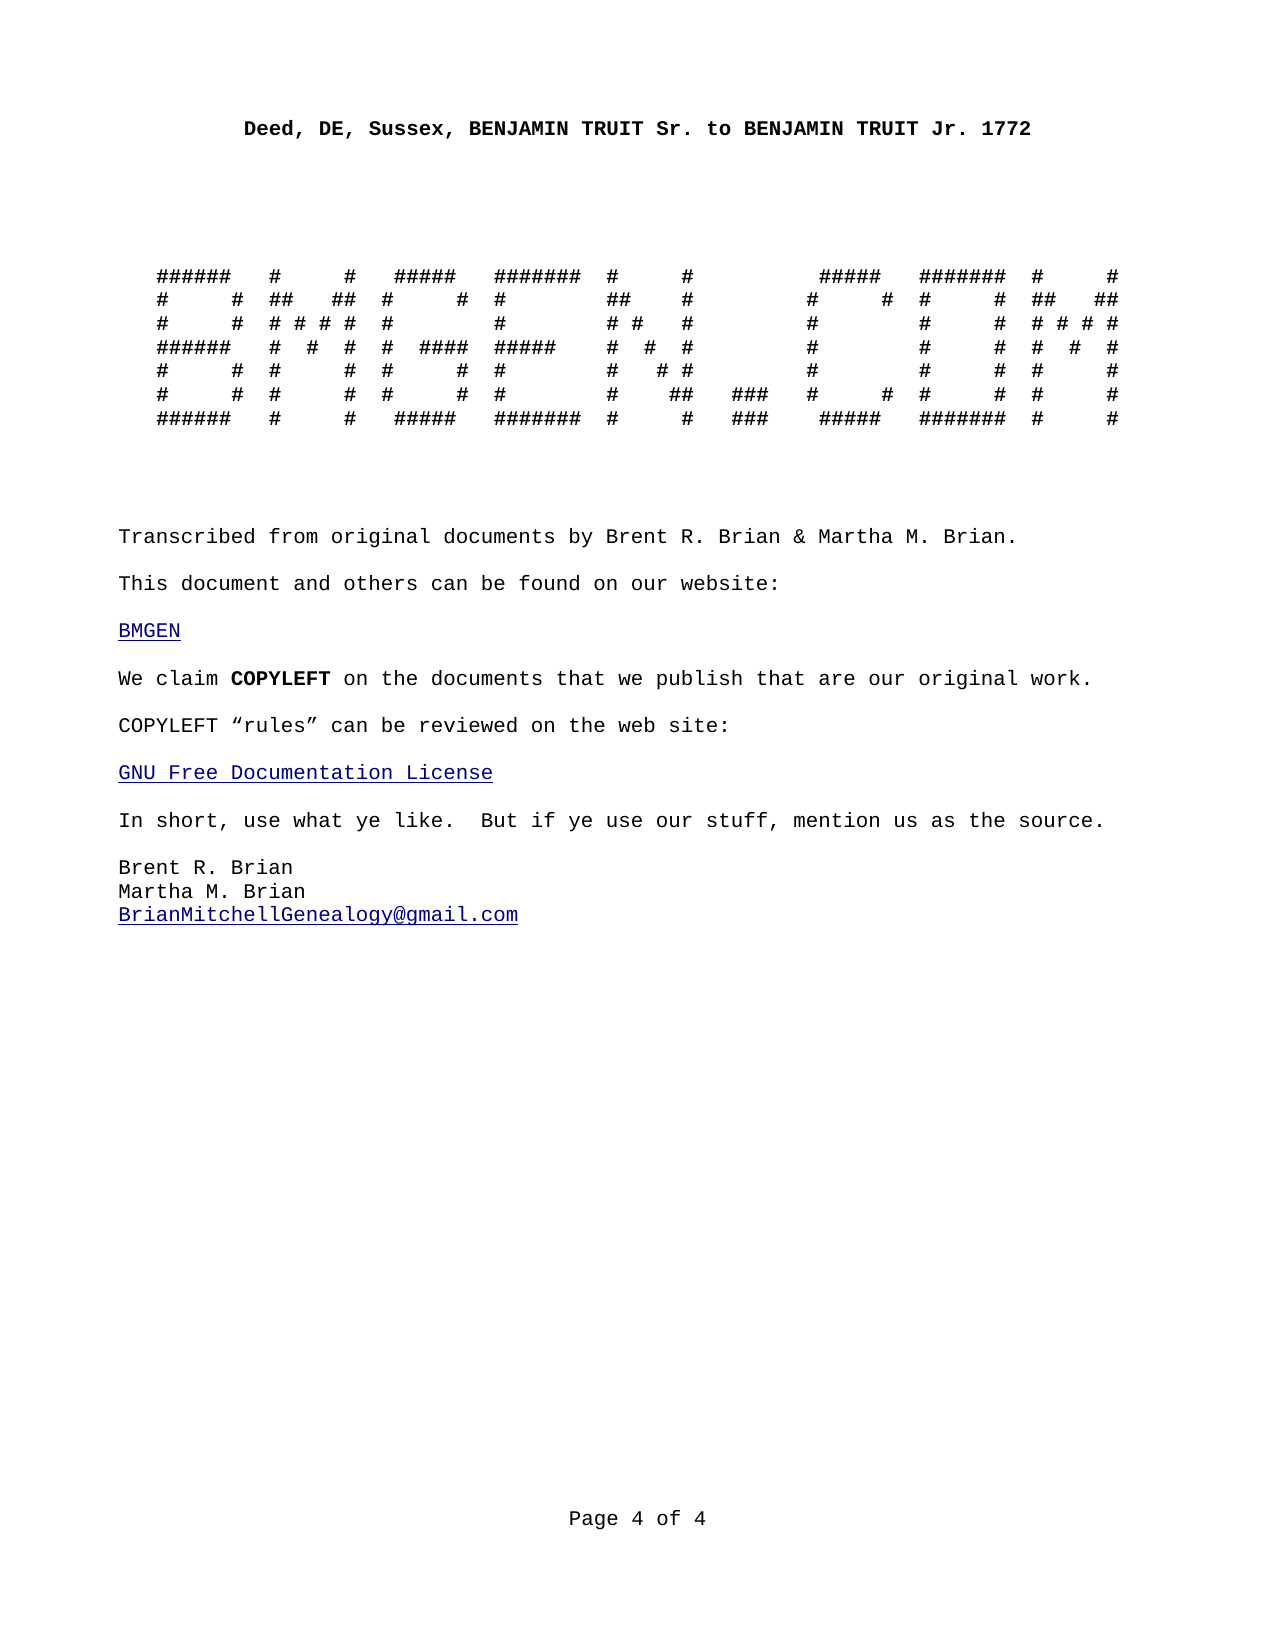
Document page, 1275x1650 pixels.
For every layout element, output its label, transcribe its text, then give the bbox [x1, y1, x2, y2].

text GNU Free Documentation License [118, 762, 1157, 786]
text ###### # # ##### ####### # # ### ##### ####### # # [118, 408, 1157, 431]
text ###### # # # # #### ##### # # # # # # # # # [118, 337, 1157, 360]
text # # ## ## # # # ## # # # # # ## ## [118, 289, 1157, 313]
text Martha M. Brian [118, 881, 1157, 904]
text Brent R. Brian [118, 857, 1157, 881]
text # # # # # # # # # # # # # # # # # # [118, 313, 1157, 337]
text # # # # # # # # # # # # # # # [118, 360, 1157, 384]
text In short, use what ye like. But if ye use our stuff, mention us as the source. [118, 810, 1157, 833]
text COPYLEFT “rules” can be reviewed on the web site: [118, 715, 1157, 739]
text Transcribed from original documents by Brent R. Brian & Martha M. Brian. [118, 526, 1157, 549]
text BMGEN [118, 621, 1157, 644]
text # # # # # # # # ## ### # # # # # # [118, 384, 1157, 408]
text ###### # # ##### ####### # # ##### ####### # # [118, 266, 1157, 289]
text BrianMitchellGenealogy@gmail.com [118, 904, 1157, 928]
text We claim COPYLEFT on the documents that we publish that are our original work. [118, 668, 1157, 691]
text This document and others can be found on our website: [118, 573, 1157, 597]
